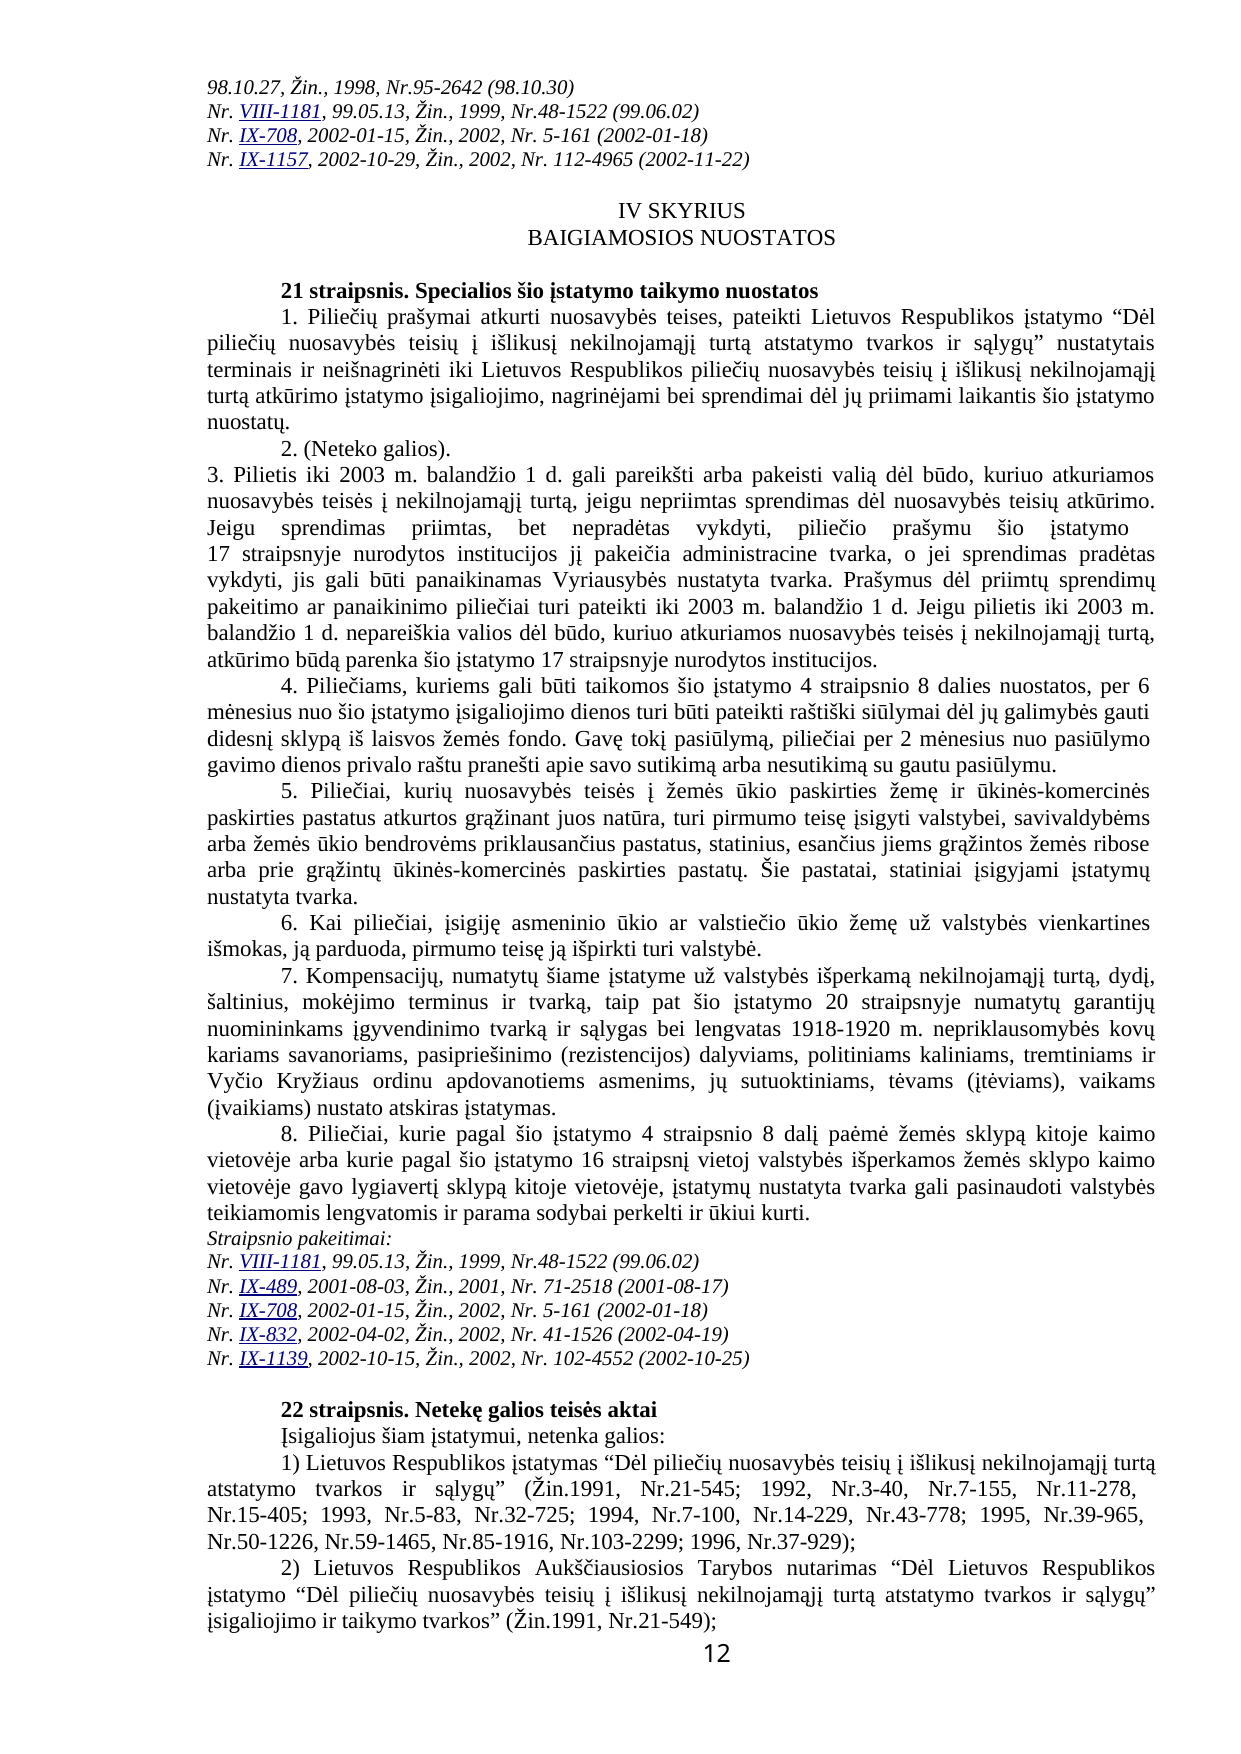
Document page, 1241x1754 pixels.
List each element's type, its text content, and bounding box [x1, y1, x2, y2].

text 21 straipsnis. Specialios šio įstatymo taikymo nuostatos [207, 277, 1157, 303]
text 2. (Neteko galios). [207, 435, 1157, 461]
text Nr. VIII-1181, 99.05.13, Žin., 1999, Nr.48-1522 (99.06.02) [207, 1249, 1152, 1273]
text Nr. IX-708, 2002-01-15, Žin., 2002, Nr. 5-161 (2002-01-18) [207, 1298, 1152, 1322]
text 3. Pilietis iki 2003 m. balandžio 1 d. gali pareikšti arba pakeisti valią dėl būdo, kuriuo atkuriamos nuosavybės teisės į nekilnojamąjį turtą, jeigu nepriimtas sprendimas dėl nuosavybės teisių atkūrimo. Jeigu sprendimas priimtas, bet nepradėtas vykdyti, piliečio prašymu šio įstatymo 17 straipsnyje nurodytos institucijos jį pakeičia administracine tvarka, o jei sprendimas pradėtas vykdyti, jis gali būti panaikinamas Vyriausybės nustatyta tvarka. Prašymus dėl priimtų sprendimų pakeitimo ar panaikinimo piliečiai turi pateikti iki 2003 m. balandžio 1 d. Jeigu pilietis iki 2003 m. balandžio 1 d. nepareiškia valios dėl būdo, kuriuo atkuriamos nuosavybės teisės į nekilnojamąjį turtą, atkūrimo būdą parenka šio įstatymo 17 straipsnyje nurodytos institucijos. [207, 461, 1157, 672]
text 2) Lietuvos Respublikos Aukščiausiosios Tarybos nutarimas “Dėl Lietuvos Respublikos įstatymo “Dėl piliečių nuosavybės teisių į išlikusį nekilnojamąjį turtą atstatymo tvarkos ir sąlygų” įsigaliojimo ir taikymo tvarkos” (Žin.1991, Nr.21-549); [207, 1554, 1157, 1633]
text 1. Piliečių prašymai atkurti nuosavybės teises, pateikti Lietuvos Respublikos įstatymo “Dėl piliečių nuosavybės teisių į išlikusį nekilnojamąjį turtą atstatymo tvarkos ir sąlygų” nustatytais terminais ir neišnagrinėti iki Lietuvos Respublikos piliečių nuosavybės teisių į išlikusį nekilnojamąjį turtą atkūrimo įstatymo įsigaliojimo, nagrinėjami bei sprendimai dėl jų priimami laikantis šio įstatymo nuostatų. [207, 303, 1157, 435]
text Nr. IX-1157, 2002-10-29, Žin., 2002, Nr. 112-4965 (2002-11-22) [207, 147, 1152, 171]
text 98.10.27, Žin., 1998, Nr.95-2642 (98.10.30) [207, 75, 1152, 99]
text 5. Piliečiai, kurių nuosavybės teisės į žemės ūkio paskirties žemę ir ūkinės-komercinės paskirties pastatus atkurtos grąžinant juos natūra, turi pirmumo teisę įsigyti valstybei, savivaldybėms arba žemės ūkio bendrovėms priklausančius pastatus, statinius, esančius jiems grąžintos žemės ribose arba prie grąžintų ūkinės-komercinės paskirties pastatų. Šie pastatai, statiniai įsigyjami įstatymų nustatyta tvarka. [207, 777, 1152, 909]
text Nr. IX-832, 2002-04-02, Žin., 2002, Nr. 41-1526 (2002-04-19) [207, 1322, 1152, 1346]
text 6. Kai piliečiai, įsigiję asmeninio ūkio ar valstiečio ūkio žemę už valstybės vienkartines išmokas, ją parduoda, pirmumo teisę ją išpirkti turi valstybė. [207, 909, 1152, 962]
text 8. Piliečiai, kurie pagal šio įstatymo 4 straipsnio 8 dalį paėmė žemės sklypą kitoje kaimo vietovėje arba kurie pagal šio įstatymo 16 straipsnį vietoj valstybės išperkamos žemės sklypo kaimo vietovėje gavo lygiavertį sklypą kitoje vietovėje, įstatymų nustatyta tvarka gali pasinaudoti valstybės teikiamomis lengvatomis ir parama sodybai perkelti ir ūkiui kurti. [207, 1120, 1157, 1225]
text Nr. IX-708, 2002-01-15, Žin., 2002, Nr. 5-161 (2002-01-18) [207, 123, 1152, 147]
text 22 straipsnis. Netekę galios teisės aktai [207, 1396, 1157, 1422]
text Nr. IX-489, 2001-08-03, Žin., 2001, Nr. 71-2518 (2001-08-17) [207, 1273, 1152, 1298]
text 1) Lietuvos Respublikos įstatymas “Dėl piliečių nuosavybės teisių į išlikusį nekilnojamąjį turtą atstatymo tvarkos ir sąlygų” (Žin.1991, Nr.21-545; 1992, Nr.3-40, Nr.7-155, Nr.11-278, Nr.15-405; 1993, Nr.5-83, Nr.32-725; 1994, Nr.7-100, Nr.14-229, Nr.43-778; 1995, Nr.39-965, Nr.50-1226, Nr.59-1465, Nr.85-1916, Nr.103-2299; 1996, Nr.37-929); [207, 1449, 1157, 1554]
text BAIGIAMOSIOS NUOSTATOS [207, 224, 1157, 250]
text Straipsnio pakeitimai: [207, 1225, 1157, 1249]
text 7. Kompensacijų, numatytų šiame įstatyme už valstybės išperkamą nekilnojamąjį turtą, dydį, šaltinius, mokėjimo terminus ir tvarką, taip pat šio įstatymo 20 straipsnyje numatytų garantijų nuomininkams įgyvendinimo tvarką ir sąlygas bei lengvatas 1918-1920 m. nepriklausomybės kovų kariams savanoriams, pasipriešinimo (rezistencijos) dalyviams, politiniams kaliniams, tremtiniams ir Vyčio Kryžiaus ordinu apdovanotiems asmenims, jų sutuoktiniams, tėvams (įtėviams), vaikams (įvaikiams) nustato atskiras įstatymas. [207, 962, 1157, 1120]
text IV SKYRIUS [207, 198, 1157, 224]
text Nr. VIII-1181, 99.05.13, Žin., 1999, Nr.48-1522 (99.06.02) [207, 99, 1152, 123]
text 4. Piliečiams, kuriems gali būti taikomos šio įstatymo 4 straipsnio 8 dalies nuostatos, per 6 mėnesius nuo šio įstatymo įsigaliojimo dienos turi būti pateikti raštiški siūlymai dėl jų galimybės gauti didesnį sklypą iš laisvos žemės fondo. Gavę tokį pasiūlymą, piliečiai per 2 mėnesius nuo pasiūlymo gavimo dienos privalo raštu pranešti apie savo sutikimą arba nesutikimą su gautu pasiūlymu. [207, 672, 1152, 777]
text Nr. IX-1139, 2002-10-15, Žin., 2002, Nr. 102-4552 (2002-10-25) [207, 1346, 1152, 1370]
text Įsigaliojus šiam įstatymui, netenka galios: [207, 1422, 1157, 1449]
